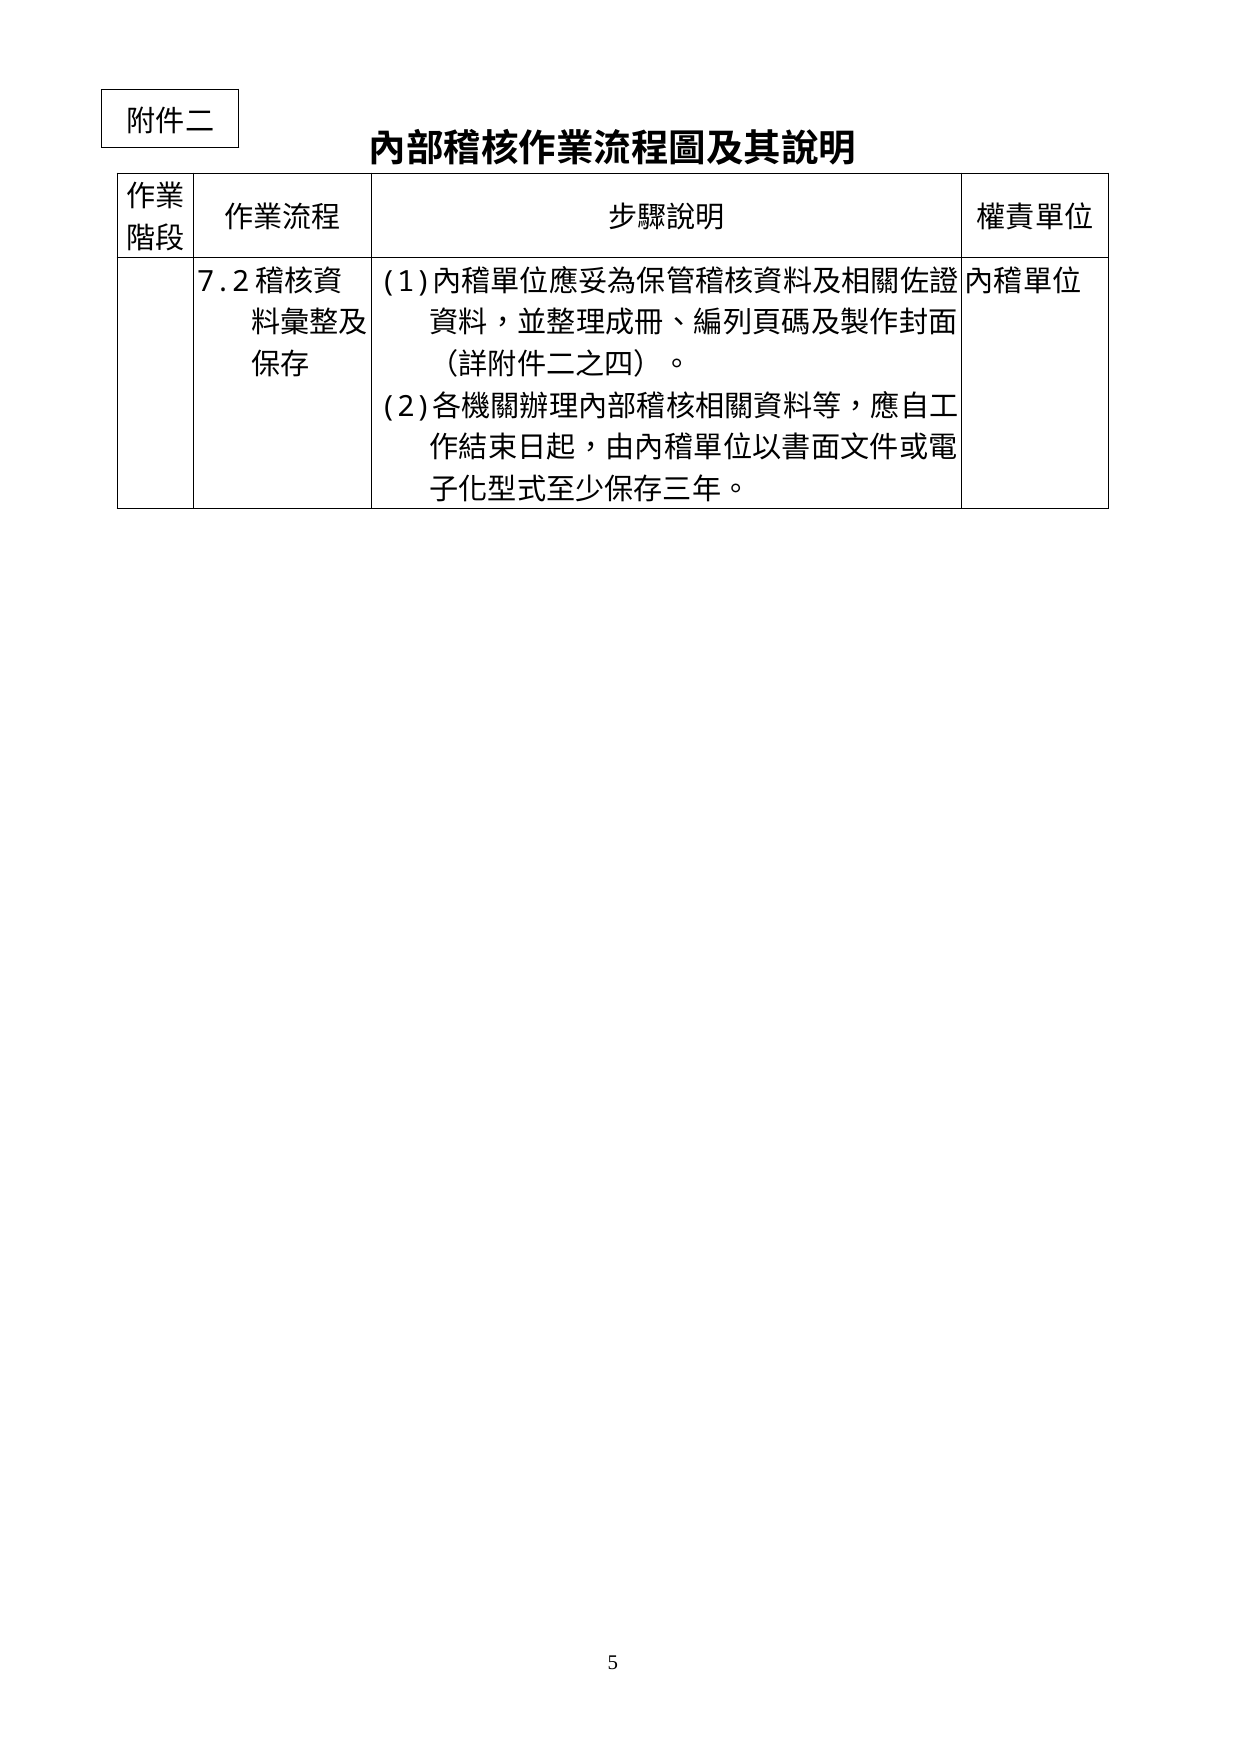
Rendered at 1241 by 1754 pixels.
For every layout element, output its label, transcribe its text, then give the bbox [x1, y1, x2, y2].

table_header 內部稽核作業流程圖及其說明 [117, 118, 1108, 172]
table_cell 作業階段 [118, 174, 193, 257]
table_header 內部稽核作業流程圖及其說明 [102, 90, 238, 147]
table_cell 步驟說明 [372, 174, 961, 257]
table_cell 內稽單位應妥為保管稽核資料及相關佐證資料，並整理成冊、編列頁碼及製作封面（詳附件二之四）。 各機關辦理內部稽核相關資料等，應自工作結束日起，由內稽單位以書面文件或電子化型式至少保存三年。 [372, 258, 961, 508]
table_cell 作業流程 [194, 174, 371, 257]
table_cell [118, 258, 193, 508]
table_cell 內稽單位 [962, 258, 1108, 508]
table_cell 7.2稽核資料彙整及保存 [194, 258, 371, 508]
table_cell 權責單位 [962, 174, 1108, 257]
